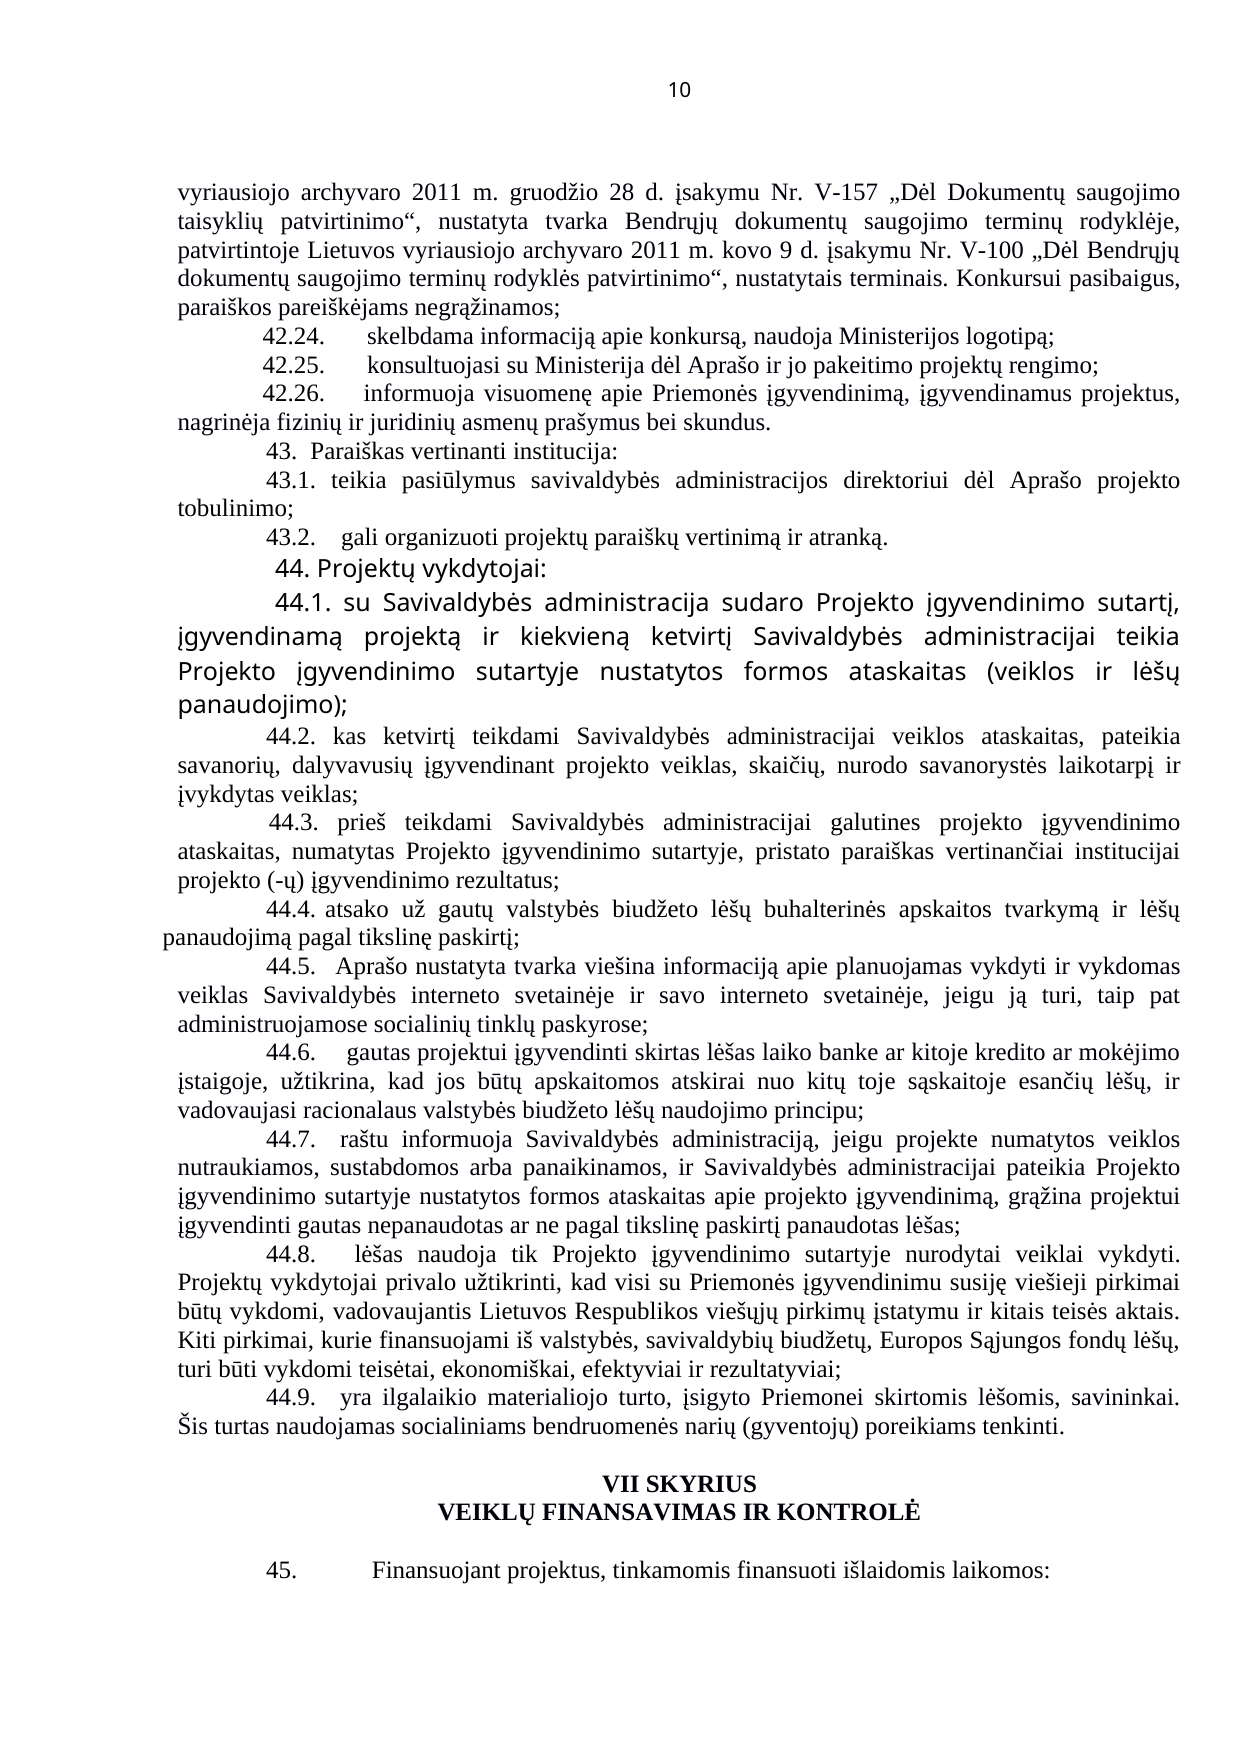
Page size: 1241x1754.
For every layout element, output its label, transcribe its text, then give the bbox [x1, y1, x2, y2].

text 44.2. kas ketvirtį teikdami Savivaldybės administracijai veiklos ataskaitas, pateikia savanorių, dalyvavusių įgyvendinant projekto veiklas, skaičių, nurodo savanorystės laikotarpį ir įvykdytas veiklas; [177, 721, 1181, 807]
text VII SKYRIUS [177, 1469, 1181, 1497]
text 44.1. su Savivaldybės administracija sudaro Projekto įgyvendinimo sutartį, įgyvendinamą projektą ir kiekvieną ketvirtį Savivaldybės administracijai teikia Projekto įgyvendinimo sutartyje nustatytos formos ataskaitas (veiklos ir lėšų panaudojimo); [177, 585, 1181, 721]
text VEIKLŲ FINANSAVIMAS IR KONTROLĖ [177, 1497, 1181, 1526]
text 44. Projektų vykdytojai: [177, 551, 1181, 585]
text 44.9. yra ilgalaikio materialiojo turto, įsigyto Priemonei skirtomis lėšomis, savininkai. Šis turtas naudojamas socialiniams bendruomenės narių (gyventojų) poreikiams tenkinti. [177, 1382, 1181, 1440]
text 43. Paraiškas vertinanti institucija: [177, 436, 1181, 465]
text vyriausiojo archyvaro 2011 m. gruodžio 28 d. įsakymu Nr. V-157 „Dėl Dokumentų saugojimo taisyklių patvirtinimo“, nustatyta tvarka Bendrųjų dokumentų saugojimo terminų rodyklėje, patvirtintoje Lietuvos vyriausiojo archyvaro 2011 m. kovo 9 d. įsakymu Nr. V-100 „Dėl Bendrųjų dokumentų saugojimo terminų rodyklės patvirtinimo“, nustatytais terminais. Konkursui pasibaigus, paraiškos pareiškėjams negrąžinamos; [177, 177, 1181, 321]
text 42.25. konsultuojasi su Ministerija dėl Aprašo ir jo pakeitimo projektų rengimo; [262, 350, 1181, 378]
text 42.24. skelbdama informaciją apie konkursą, naudoja Ministerijos logotipą; [262, 321, 1181, 350]
text 44.7. raštu informuoja Savivaldybės administraciją, jeigu projekte numatytos veiklos nutraukiamos, sustabdomos arba panaikinamos, ir Savivaldybės administracijai pateikia Projekto įgyvendinimo sutartyje nustatytos formos ataskaitas apie projekto įgyvendinimą, grąžina projektui įgyvendinti gautas nepanaudotas ar ne pagal tikslinę paskirtį panaudotas lėšas; [177, 1124, 1181, 1239]
text 44.6. gautas projektui įgyvendinti skirtas lėšas laiko banke ar kitoje kredito ar mokėjimo įstaigoje, užtikrina, kad jos būtų apskaitomos atskirai nuo kitų toje sąskaitoje esančių lėšų, ir vadovaujasi racionalaus valstybės biudžeto lėšų naudojimo principu; [177, 1037, 1181, 1124]
text 43.2. gali organizuoti projektų paraiškų vertinimą ir atranką. [177, 522, 1181, 551]
text 42.26. informuoja visuomenę apie Priemonės įgyvendinimą, įgyvendinamus projektus, nagrinėja fizinių ir juridinių asmenų prašymus bei skundus. [177, 378, 1181, 436]
text 43.1. teikia pasiūlymus savivaldybės administracijos direktoriui dėl Aprašo projekto tobulinimo; [177, 465, 1181, 522]
text 45. Finansuojant projektus, tinkamomis finansuoti išlaidomis laikomos: [222, 1555, 1181, 1584]
text 44.8. lėšas naudoja tik Projekto įgyvendinimo sutartyje nurodytai veiklai vykdyti. Projektų vykdytojai privalo užtikrinti, kad visi su Priemonės įgyvendinimu susiję viešieji pirkimai būtų vykdomi, vadovaujantis Lietuvos Respublikos viešųjų pirkimų įstatymu ir kitais teisės aktais. Kiti pirkimai, kurie finansuojami iš valstybės, savivaldybių biudžetų, Europos Sąjungos fondų lėšų, turi būti vykdomi teisėtai, ekonomiškai, efektyviai ir rezultatyviai; [177, 1239, 1181, 1382]
text 44.3. prieš teikdami Savivaldybės administracijai galutines projekto įgyvendinimo ataskaitas, numatytas Projekto įgyvendinimo sutartyje, pristato paraiškas vertinančiai institucijai projekto (-ų) įgyvendinimo rezultatus; [177, 807, 1181, 894]
text 44.5. Aprašo nustatyta tvarka viešina informaciją apie planuojamas vykdyti ir vykdomas veiklas Savivaldybės interneto svetainėje ir savo interneto svetainėje, jeigu ją turi, taip pat administruojamose socialinių tinklų paskyrose; [177, 951, 1181, 1037]
text 44.4. atsako už gautų valstybės biudžeto lėšų buhalterinės apskaitos tvarkymą ir lėšų panaudojimą pagal tikslinę paskirtį; [162, 894, 1181, 951]
